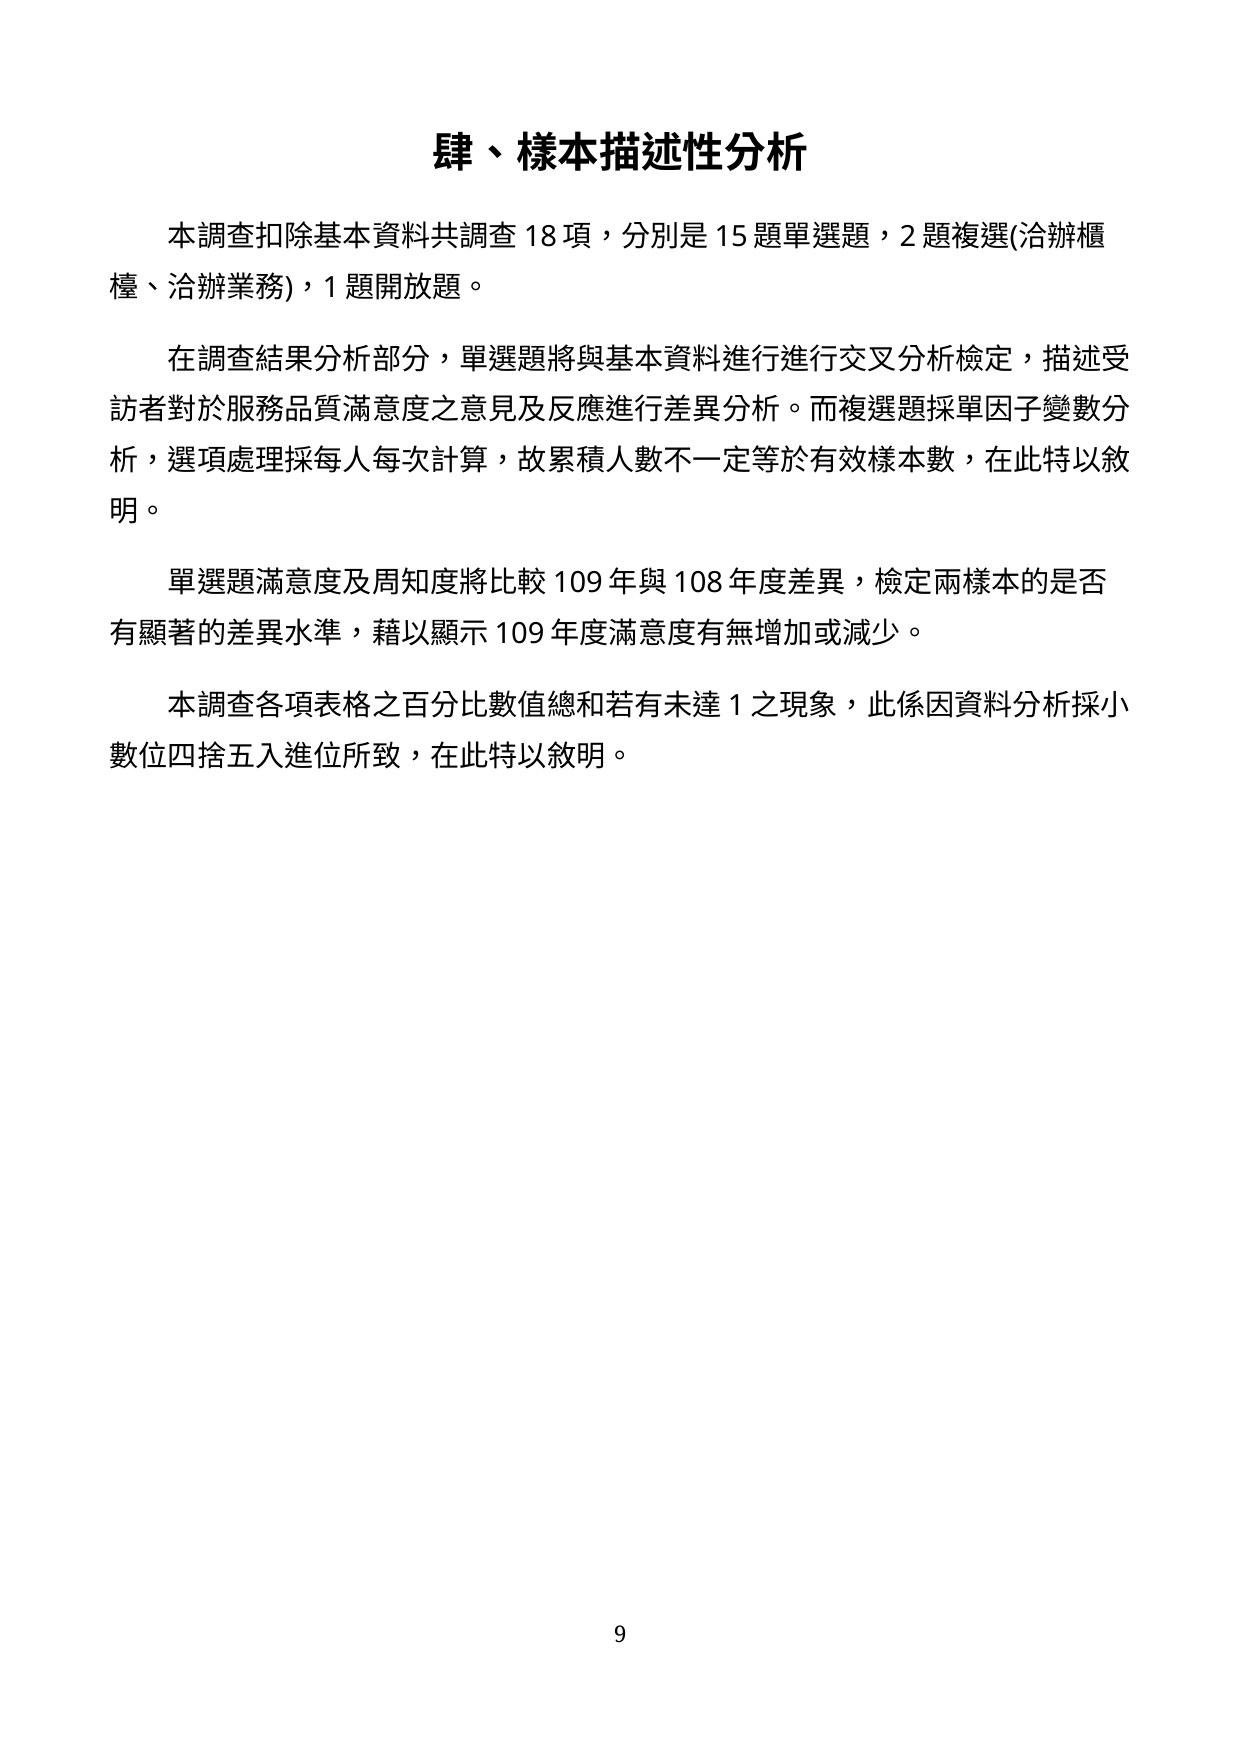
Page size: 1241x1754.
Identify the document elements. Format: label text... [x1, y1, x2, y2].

text 本調查各項表格之百分比數值總和若有未達1之現象，此係因資料分析採小數位四捨五入進位所致，在此特以敘明。 [109, 681, 1131, 774]
text 單選題滿意度及周知度將比較109年與108年度差異，檢定兩樣本的是否有顯著的差異水準，藉以顯示109年度滿意度有無增加或減少。 [109, 559, 1131, 652]
text 本調查扣除基本資料共調查18項，分別是15題單選題，2題複選(洽辦櫃檯、洽辦業務)，1題開放題。 [109, 213, 1131, 306]
text 在調查結果分析部分，單選題將與基本資料進行進行交叉分析檢定，描述受訪者對於服務品質滿意度之意見及反應進行差異分析。而複選題採單因子變數分析，選項處理採每人每次計算，故累積人數不一定等於有效樣本數，在此特以敘明。 [109, 335, 1131, 530]
text 肆、樣本描述性分析 [109, 119, 1131, 180]
